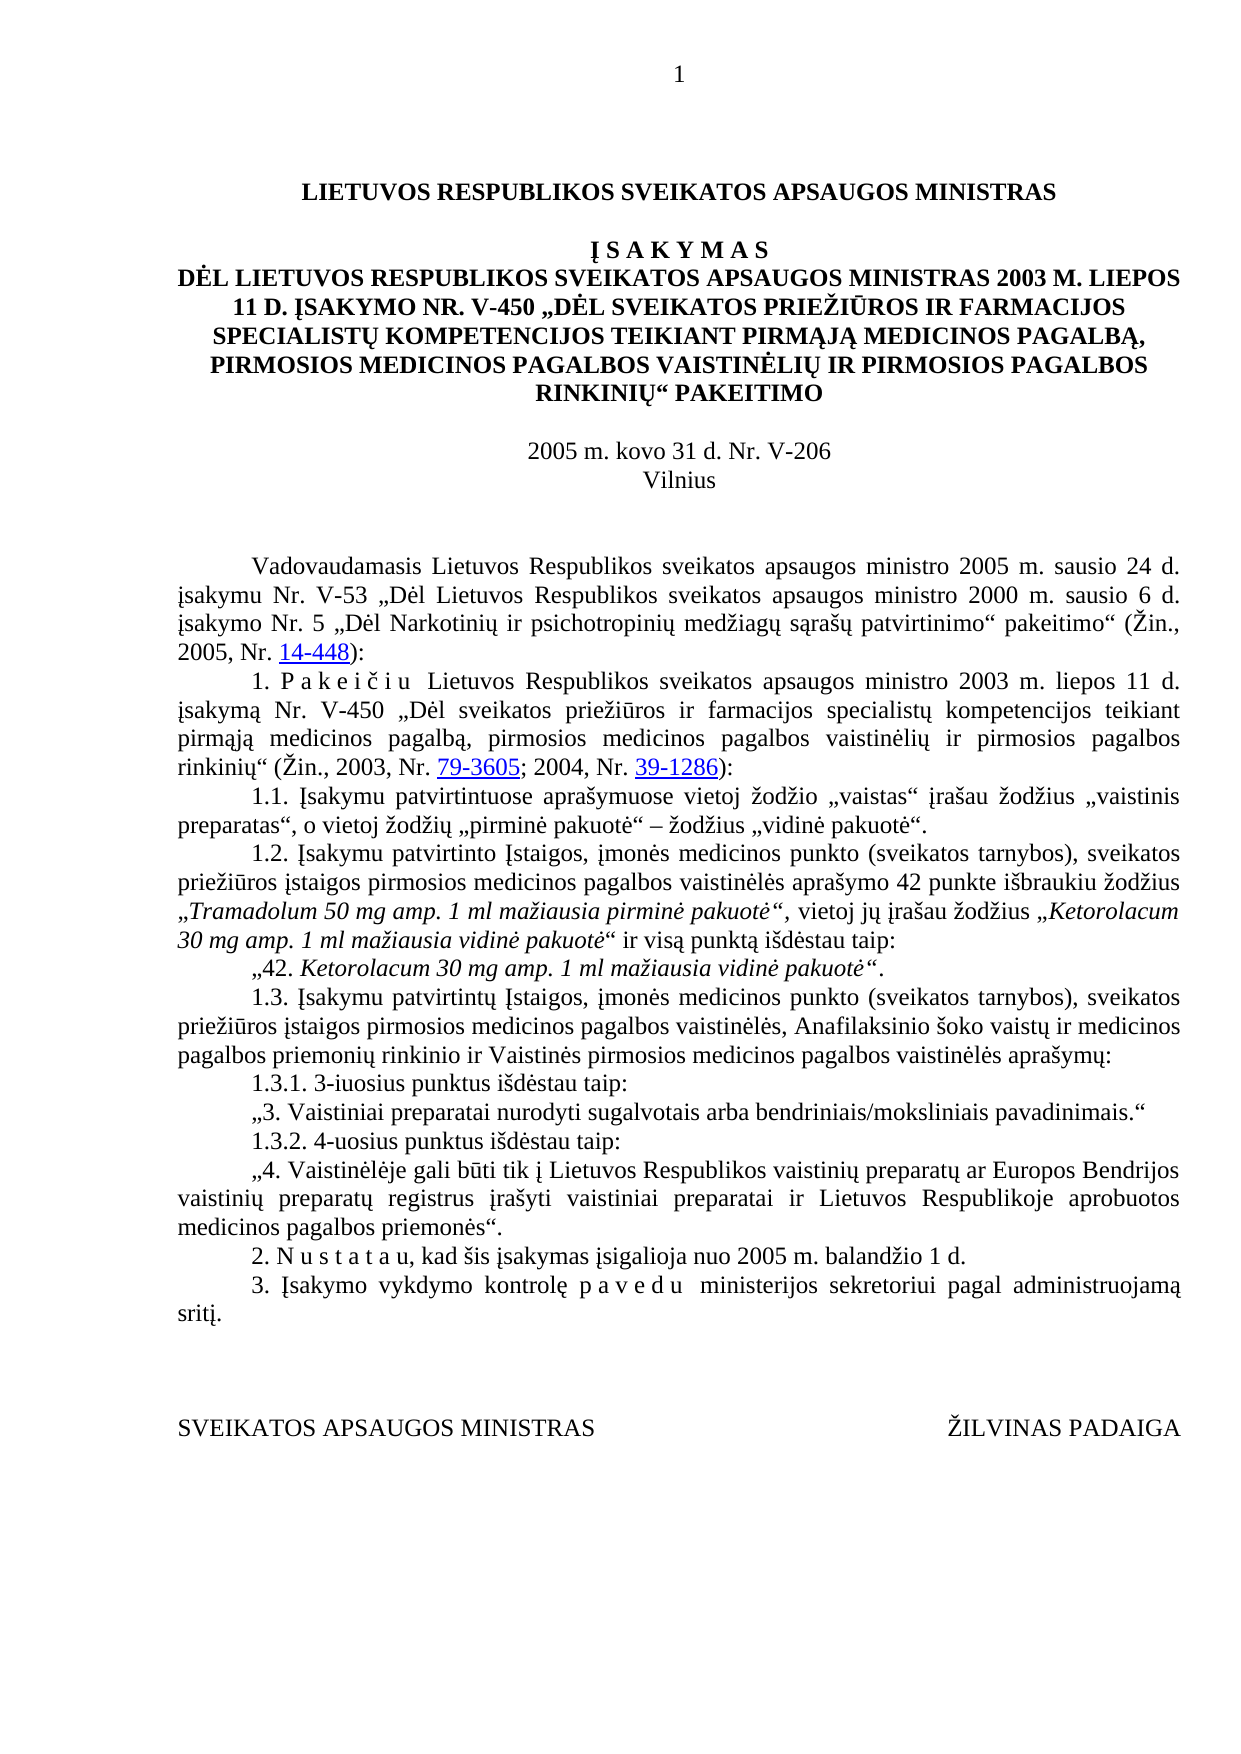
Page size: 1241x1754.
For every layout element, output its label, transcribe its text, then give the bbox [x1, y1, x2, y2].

text 1.1. Įsakymu patvirtintuose aprašymuose vietoj žodžio „vaistas“ įrašau žodžius „vaistinis preparatas“, o vietoj žodžių „pirminė pakuotė“ – žodžius „vidinė pakuotė“. [177, 781, 1181, 838]
text 1.3.1. 3-iuosius punktus išdėstau taip: [177, 1068, 1181, 1097]
text 1.3. Įsakymu patvirtintų Įstaigos, įmonės medicinos punkto (sveikatos tarnybos), sveikatos priežiūros įstaigos pirmosios medicinos pagalbos vaistinėlės, Anafilaksinio šoko vaistų ir medicinos pagalbos priemonių rinkinio ir Vaistinės pirmosios medicinos pagalbos vaistinėlės aprašymų: [177, 982, 1181, 1068]
text 1.3.2. 4-uosius punktus išdėstau taip: [177, 1126, 1181, 1155]
text „42. Ketorolacum 30 mg amp. 1 ml mažiausia vidinė pakuotė“. [177, 953, 1181, 982]
text Vilnius [177, 465, 1181, 493]
text Vadovaudamasis Lietuvos Respublikos sveikatos apsaugos ministro 2005 m. sausio 24 d. įsakymu Nr. V-53 „Dėl Lietuvos Respublikos sveikatos apsaugos ministro 2000 m. sausio 6 d. įsakymo Nr. 5 „Dėl Narkotinių ir psichotropinių medžiagų sąrašų patvirtinimo“ pakeitimo“ (Žin., 2005, Nr. 14-448): [177, 551, 1181, 666]
text „3. Vaistiniai preparatai nurodyti sugalvotais arba bendriniais/moksliniais pavadinimais.“ [177, 1097, 1181, 1126]
text „4. Vaistinėlėje gali būti tik į Lietuvos Respublikos vaistinių preparatų ar Europos Bendrijos vaistinių preparatų registrus įrašyti vaistiniai preparatai ir Lietuvos Respublikoje aprobuotos medicinos pagalbos priemonės“. [177, 1155, 1181, 1241]
text DĖL LIETUVOS RESPUBLIKOS SVEIKATOS APSAUGOS MINISTRAS 2003 M. LIEPOS 11 D. ĮSAKYMO NR. V-450 „DĖL SVEIKATOS PRIEŽIŪROS IR FARMACIJOS SPECIALISTŲ KOMPETENCIJOS TEIKIANT PIRMĄJĄ MEDICINOS PAGALBĄ, PIRMOSIOS MEDICINOS PAGALBOS VAISTINĖLIŲ IR PIRMOSIOS PAGALBOS RINKINIŲ“ PAKEITIMO [177, 263, 1181, 407]
text 2005 m. kovo 31 d. Nr. V-206 [177, 436, 1181, 465]
text Į S A K Y M A S [177, 235, 1181, 263]
text LIETUVOS RESPUBLIKOS SVEIKATOS APSAUGOS MINISTRAS [177, 177, 1181, 206]
text 2. Nustatau, kad šis įsakymas įsigalioja nuo 2005 m. balandžio 1 d. [177, 1241, 1181, 1270]
text 1.2. Įsakymu patvirtinto Įstaigos, įmonės medicinos punkto (sveikatos tarnybos), sveikatos priežiūros įstaigos pirmosios medicinos pagalbos vaistinėlės aprašymo 42 punkte išbraukiu žodžius „Tramadolum 50 mg amp. 1 ml mažiausia pirminė pakuotė“, vietoj jų įrašau žodžius „Ketorolacum 30 mg amp. 1 ml mažiausia vidinė pakuotė“ ir visą punktą išdėstau taip: [177, 838, 1181, 953]
text 1. Pakeičiu Lietuvos Respublikos sveikatos apsaugos ministro 2003 m. liepos 11 d. įsakymą Nr. V-450 „Dėl sveikatos priežiūros ir farmacijos specialistų kompetencijos teikiant pirmąją medicinos pagalbą, pirmosios medicinos pagalbos vaistinėlių ir pirmosios pagalbos rinkinių“ (Žin., 2003, Nr. 79-3605; 2004, Nr. 39-1286): [177, 666, 1181, 781]
text SVEIKATOS APSAUGOS MINISTRAS ŽILVINAS PADAIGA [177, 1413, 1181, 1442]
text 3. Įsakymo vykdymo kontrolę pavedu ministerijos sekretoriui pagal administruojamą sritį. [177, 1270, 1181, 1327]
